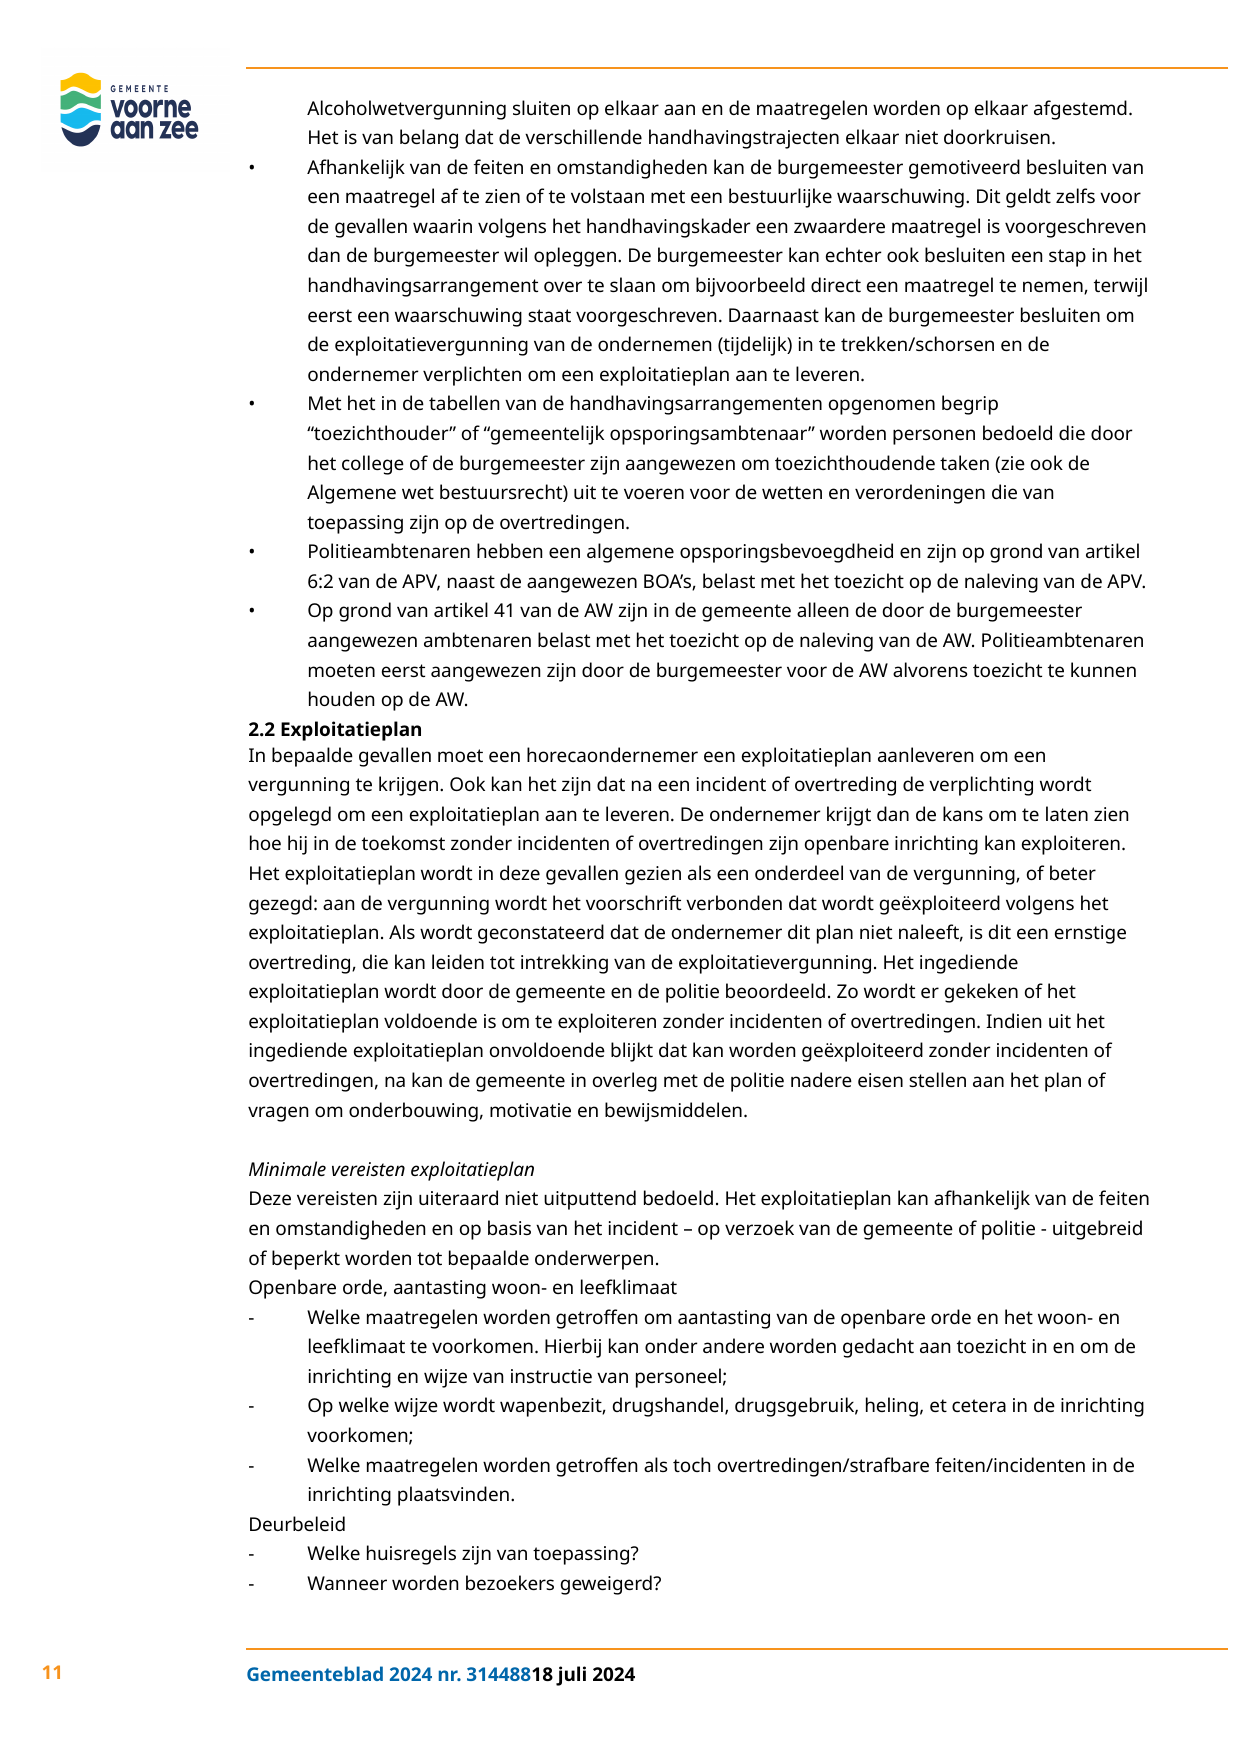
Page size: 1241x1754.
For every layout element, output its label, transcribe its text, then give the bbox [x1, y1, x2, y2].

list Welke maatregelen worden getroffen om aantasting van de openbare orde en het woon- en leefklimaat te voorkomen. Hierbij kan onder andere worden gedacht aan toezicht in en om de inrichting en wijze van instructie van personeel; [248, 1304, 1152, 1389]
text Openbare orde, aantasting woon- en leefklimaat [248, 1274, 1152, 1300]
list Met het in de tabellen van de handhavingsarrangementen opgenomen begrip “toezichthouder” of “gemeentelijk opsporingsambtenaar” worden personen bedoeld die door het college of de burgemeester zijn aangewezen om toezichthoudende taken (zie ook de Algemene wet bestuursrecht) uit te voeren voor de wetten en verordeningen die van toepassing zijn op de overtredingen. [248, 391, 1152, 535]
list Op welke wijze wordt wapenbezit, drugshandel, drugsgebruik, heling, et cetera in de inrichting voorkomen; [248, 1393, 1152, 1448]
text Deurbeleid [248, 1511, 1152, 1537]
list Afhankelijk van de feiten en omstandigheden kan de burgemeester gemotiveerd besluiten van een maatregel af te zien of te volstaan met een bestuurlijke waarschuwing. Dit geldt zelfs voor de gevallen waarin volgens het handhavingskader een zwaardere maatregel is voorgeschreven dan de burgemeester wil opleggen. De burgemeester kan echter ook besluiten een stap in het handhavingsarrangement over te slaan om bijvoorbeeld direct een maatregel te nemen, terwijl eerst een waarschuwing staat voorgeschreven. Daarnaast kan de burgemeester besluiten om de exploitatievergunning van de ondernemen (tijdelijk) in te trekken/schorsen en de ondernemer verplichten om een exploitatieplan aan te leveren. [248, 154, 1152, 387]
text In bepaalde gevallen moet een horecaondernemer een exploitatieplan aanleveren om een vergunning te krijgen. Ook kan het zijn dat na een incident of overtreding de verplichting wordt opgelegd om een exploitatieplan aan te leveren. De ondernemer krijgt dan de kans om te laten zien hoe hij in de toekomst zonder incidenten of overtredingen zijn openbare inrichting kan exploiteren. Het exploitatieplan wordt in deze gevallen gezien als een onderdeel van de vergunning, of beter gezegd: aan de vergunning wordt het voorschrift verbonden dat wordt geëxploiteerd volgens het exploitatieplan. Als wordt geconstateerd dat de ondernemer dit plan niet naleeft, is dit een ernstige overtreding, die kan leiden tot intrekking van de exploitatievergunning. Het ingediende exploitatieplan wordt door de gemeente en de politie beoordeeld. Zo wordt er gekeken of het exploitatieplan voldoende is om te exploiteren zonder incidenten of overtredingen. Indien uit het ingediende exploitatieplan onvoldoende blijkt dat kan worden geëxploiteerd zonder incidenten of overtredingen, na kan de gemeente in overleg met de politie nadere eisen stellen aan het plan of vragen om onderbouwing, motivatie en bewijsmiddelen. [248, 742, 1152, 1122]
text Minimale vereisten exploitatieplan [248, 1156, 1152, 1182]
list Alcoholwetvergunning sluiten op elkaar aan en de maatregelen worden op elkaar afgestemd. Het is van belang dat de verschillende handhavingstrajecten elkaar niet doorkruisen. [248, 95, 1152, 150]
text 2.2 Exploitatieplan [248, 716, 1152, 742]
list Politieambtenaren hebben een algemene opsporingsbevoegdheid en zijn op grond van artikel 6:2 van de APV, naast de aangewezen BOA’s, belast met het toezicht op de naleving van de APV. [248, 538, 1152, 594]
list Welke maatregelen worden getroffen als toch overtredingen/strafbare feiten/incidenten in de inrichting plaatsvinden. [248, 1452, 1152, 1507]
list Welke huisregels zijn van toepassing? [248, 1541, 1152, 1566]
list Wanneer worden bezoekers geweigerd? [248, 1570, 1152, 1596]
list Op grond van artikel 41 van de AW zijn in de gemeente alleen de door de burgemeester aangewezen ambtenaren belast met het toezicht op de naleving van de AW. Politieambtenaren moeten eerst aangewezen zijn door de burgemeester voor de AW alvorens toezicht te kunnen houden op de AW. [248, 598, 1152, 712]
text Deze vereisten zijn uiteraard niet uitputtend bedoeld. Het exploitatieplan kan afhankelijk van de feiten en omstandigheden en op basis van het incident – op verzoek van de gemeente of politie - uitgebreid of beperkt worden tot bepaalde onderwerpen. [248, 1186, 1152, 1270]
picture [41, 47, 231, 172]
